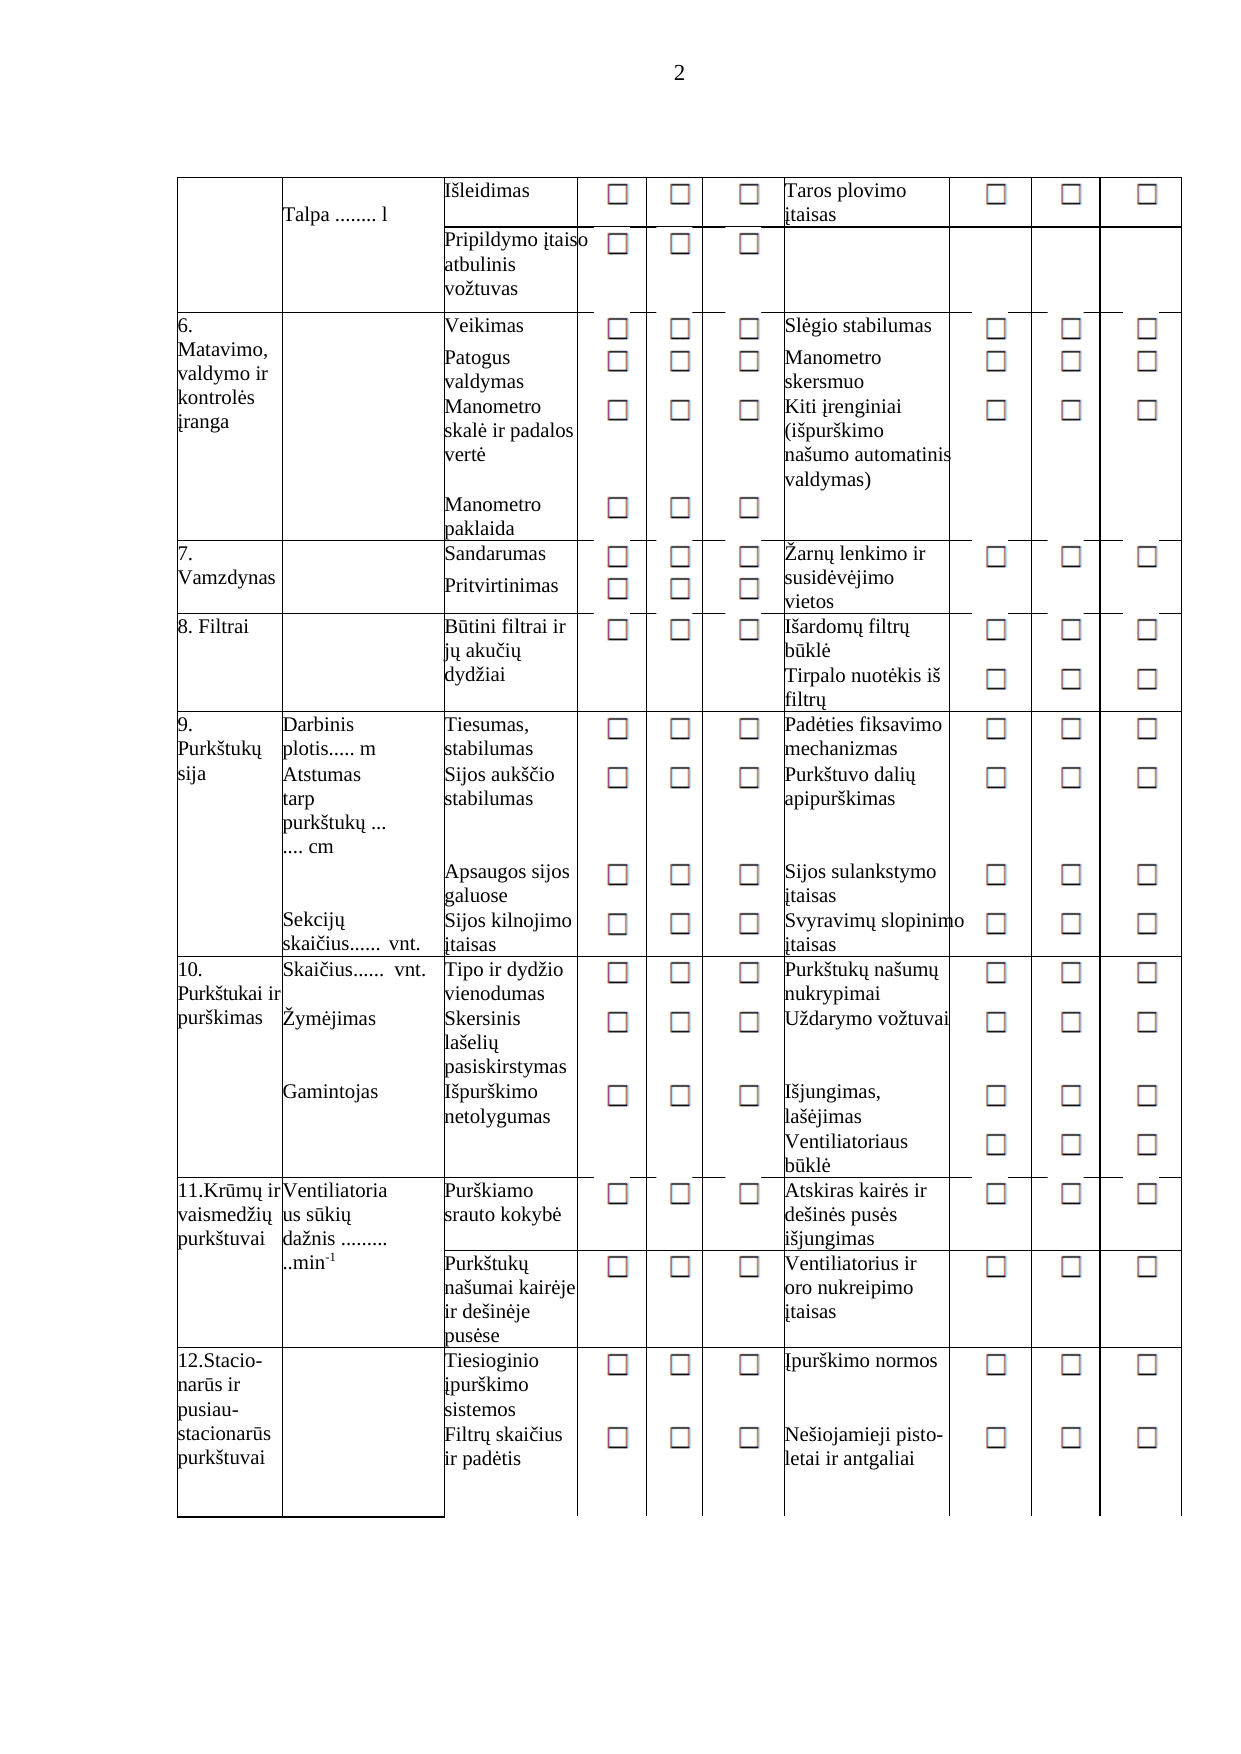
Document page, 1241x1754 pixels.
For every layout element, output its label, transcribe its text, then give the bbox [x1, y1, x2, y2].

table_cell [1101, 178, 1181, 226]
table_cell [950, 858, 1031, 907]
table_cell [647, 1178, 702, 1250]
table_cell [703, 1421, 784, 1516]
table_cell [950, 178, 1031, 226]
table_cell [578, 1421, 646, 1516]
table_cell [1101, 1005, 1181, 1078]
table_cell Žarnų lenkimo ir susidėvėjimo vietos [785, 541, 949, 613]
table_cell [647, 344, 702, 393]
table_cell [647, 712, 702, 760]
table_cell [647, 313, 656, 344]
table_cell [703, 858, 784, 907]
table_cell [703, 541, 725, 572]
table_cell [950, 907, 1031, 956]
table_cell [1101, 614, 1181, 662]
table_cell [1101, 760, 1181, 858]
table_cell Apsaugos sijos galuose [445, 858, 577, 907]
table_cell Purkštukų našumų nukrypimai [785, 957, 949, 1005]
table_cell Įpurškimo normos [785, 1348, 949, 1421]
table_cell [1032, 614, 1099, 662]
table_cell Būtini filtrai ir jų akučių dydžiai [445, 614, 577, 711]
table_cell [703, 907, 784, 956]
table_cell Sijos kilnojimo įtaisas [445, 907, 577, 956]
table_cell Atskiras kairės ir dešinės pusės išjungimas [785, 1178, 949, 1250]
table_cell [703, 712, 784, 760]
table_cell [785, 491, 949, 540]
table_cell Talpa ........ l [283, 178, 444, 312]
table_cell Kiti įrenginiai (išpurškimo našumo automatinis valdymas) [785, 393, 949, 491]
table_cell Manometro paklaida [445, 491, 577, 540]
table_cell Išpurškimo netolygumas [445, 1079, 577, 1177]
table_cell Skaičius...... [283, 957, 389, 1005]
table_cell [1101, 1128, 1181, 1177]
table_cell [1101, 228, 1181, 312]
table_cell [1101, 858, 1181, 907]
table_cell [1032, 858, 1099, 907]
table_cell [703, 957, 784, 1005]
table_cell [1032, 1421, 1099, 1516]
table_cell [578, 907, 646, 956]
table_cell Ventiliatoriaus būklė [785, 1128, 949, 1177]
table_cell [1032, 1178, 1099, 1250]
table_cell [647, 907, 702, 956]
table_cell [1101, 541, 1181, 613]
table_cell [1032, 393, 1099, 491]
table_cell [1101, 712, 1181, 760]
table_cell Veikimas [445, 313, 577, 344]
table_cell [703, 313, 725, 344]
table_cell [703, 491, 784, 540]
table_cell [283, 313, 444, 540]
table_cell [950, 957, 1031, 1005]
table_cell [950, 1178, 1031, 1250]
table_cell [1032, 313, 1047, 344]
table_cell [647, 1079, 702, 1177]
table_cell [950, 313, 972, 344]
table_cell [647, 1421, 702, 1516]
table_cell 6. Matavimo, valdymo ir kontrolės įranga [178, 313, 282, 540]
table_cell [578, 1251, 646, 1347]
table_cell Patogus valdymas [445, 344, 577, 393]
table_cell Slėgio stabilumas [785, 313, 949, 344]
table_cell [703, 178, 784, 226]
table_cell Sijos aukščio stabilumas [445, 760, 577, 858]
table_cell [1032, 1251, 1099, 1347]
table_cell 8. Filtrai [178, 614, 282, 711]
table_cell [578, 491, 646, 540]
table_cell [703, 1178, 784, 1250]
table_cell [1032, 662, 1099, 711]
table_cell [1101, 1251, 1181, 1347]
table_cell 9. Purkštukų sija [178, 712, 282, 956]
table_cell Ventiliatoriaus sūkių dažnis ...........min-1 [283, 1178, 389, 1347]
table_cell [762, 541, 784, 572]
table_cell [1101, 1178, 1181, 1250]
table_cell [578, 541, 593, 572]
table_cell [578, 858, 646, 907]
table_cell [389, 1079, 444, 1177]
table_cell [1159, 313, 1181, 344]
table_cell Skersinis lašelių pasiskirstymas [445, 1005, 577, 1078]
table_cell [578, 313, 593, 344]
table_cell [630, 313, 646, 344]
table_cell [950, 1079, 1031, 1128]
table_cell [578, 344, 646, 393]
table_cell Išardomų filtrų būklė [785, 614, 949, 662]
table_cell [178, 178, 282, 312]
table_cell [1032, 491, 1099, 540]
table_cell [389, 1178, 444, 1347]
table_cell Sekcijų skaičius...... [283, 858, 389, 956]
table_cell [703, 1005, 784, 1078]
table_cell [1032, 228, 1099, 312]
table_cell [647, 614, 702, 711]
table_cell [950, 393, 1031, 491]
table_cell Tirpalo nuotėkis iš filtrų [785, 662, 949, 711]
table_cell Tipo ir dydžio vienodumas [445, 957, 577, 1005]
table_cell [703, 393, 784, 491]
table_cell Pritvirtinimas [445, 572, 577, 613]
table_cell [1032, 1079, 1099, 1128]
table_cell [950, 1128, 1031, 1177]
table_cell Nešiojamieji pisto- letai ir antgaliai [785, 1421, 949, 1516]
table_cell [1032, 957, 1099, 1005]
table_cell [647, 178, 702, 226]
table_cell [703, 1251, 784, 1347]
table_cell [578, 228, 646, 312]
table_cell [1032, 1005, 1099, 1078]
table_cell [950, 760, 1031, 858]
table_cell 11.Krūmų ir vaismedžių purkštuvai [178, 1178, 282, 1347]
table_cell [1101, 1348, 1181, 1421]
table_cell [703, 228, 784, 312]
table_cell [703, 614, 784, 711]
table_cell [578, 957, 646, 1005]
table_cell [647, 1348, 702, 1421]
table_cell [647, 858, 702, 907]
table_cell [703, 1079, 784, 1177]
table_cell [578, 1079, 646, 1177]
table_cell [283, 614, 444, 711]
table_cell [578, 178, 646, 226]
table_cell [1032, 712, 1099, 760]
table_cell [950, 614, 1031, 662]
table_cell [389, 1005, 444, 1078]
table_cell [647, 393, 702, 491]
table_cell [1032, 541, 1099, 613]
table_cell Purškiamo srauto kokybė [445, 1178, 577, 1250]
table_cell [647, 1251, 702, 1347]
table_cell [647, 760, 702, 858]
table_cell [762, 313, 784, 344]
table_cell Išjungimas, lašėjimas [785, 1079, 949, 1128]
table_cell [950, 1421, 1031, 1516]
table_cell [647, 1005, 702, 1078]
table_cell [1101, 1079, 1181, 1128]
table_cell [578, 614, 646, 711]
table_cell [950, 1005, 1031, 1078]
table_cell [950, 662, 1031, 711]
table_cell [950, 1251, 1031, 1347]
table_cell 7. Vamzdynas [178, 541, 282, 613]
table_cell [1008, 313, 1031, 344]
table_cell [703, 572, 784, 613]
table_cell Gamintojas [283, 1079, 389, 1177]
table_cell [578, 760, 646, 858]
table_cell Uždarymo vožtuvai [785, 1005, 949, 1078]
table_cell [578, 712, 646, 760]
table_cell [389, 760, 444, 858]
table_cell Žymėjimas [283, 1005, 389, 1078]
table_cell [703, 760, 784, 858]
table_cell [1101, 344, 1181, 393]
table_cell 12.Stacio-narūs ir pusiau-stacionarūs purkštuvai [178, 1348, 282, 1516]
table_cell Filtrų skaičius ir padėtis [445, 1421, 577, 1516]
table_cell [578, 1005, 646, 1078]
table_cell [389, 712, 444, 760]
table_cell Purkštukų našumai kairėje ir dešinėje pusėse [445, 1251, 577, 1347]
table_cell Taros plovimo įtaisas [785, 178, 949, 226]
table_cell Padėties fiksavimo mechanizmas [785, 712, 949, 760]
table_cell [1032, 344, 1099, 393]
table_cell Tiesumas, stabilumas [445, 712, 577, 760]
table_cell Pripildymo įtaiso atbulinis vožtuvas [445, 228, 577, 312]
table_cell vnt. [389, 858, 444, 956]
table_cell [1101, 491, 1181, 540]
table_cell [647, 228, 702, 312]
table_cell [703, 1348, 784, 1421]
table_cell [578, 1178, 646, 1250]
table_cell [1101, 957, 1181, 1005]
table_cell [950, 541, 1031, 613]
table_cell [950, 712, 1031, 760]
table_cell [647, 957, 702, 1005]
table_cell Manometro skalė ir padalos vertė [445, 393, 577, 491]
table_cell [1032, 1348, 1099, 1421]
table_cell Purkštuvo dalių apipurškimas [785, 760, 949, 858]
table_cell [283, 1348, 389, 1516]
table_cell [1032, 1128, 1099, 1177]
table_cell [785, 228, 949, 312]
table_cell [647, 572, 702, 613]
table_cell Sijos sulankstymo įtaisas [785, 858, 949, 907]
table_cell [647, 541, 656, 572]
table_cell [578, 1348, 646, 1421]
table_cell [578, 393, 646, 491]
table_cell [950, 344, 1031, 393]
table_cell Manometro skersmuo [785, 344, 949, 393]
table_cell [1101, 393, 1181, 491]
table_cell [578, 572, 646, 613]
table_cell [693, 313, 702, 344]
table_cell [1101, 907, 1181, 956]
table_cell [950, 1348, 1031, 1421]
table_cell Išleidimas [445, 178, 577, 226]
table_cell [1101, 1421, 1181, 1516]
table_cell [283, 541, 444, 613]
table_cell [1032, 907, 1099, 956]
table_cell [950, 228, 1031, 312]
table_cell [693, 541, 702, 572]
table_cell [1101, 662, 1181, 711]
table_cell Tiesioginio įpurškimo sistemos [445, 1348, 577, 1421]
table_cell Atstumas tarp purkštukų ....... cm [283, 760, 389, 858]
table_cell [1032, 760, 1099, 858]
table_cell Sandarumas [445, 541, 577, 572]
table_cell [630, 541, 646, 572]
table_cell Svyravimų slopinimo įtaisas [785, 907, 949, 956]
table_cell [1032, 178, 1099, 226]
table_cell 10. Purkštukai ir purškimas [178, 957, 282, 1177]
table_cell [1101, 313, 1123, 344]
table_cell [703, 344, 784, 393]
table_cell [647, 491, 702, 540]
table_cell [950, 491, 1031, 540]
table_cell Darbinis plotis..... m [283, 712, 389, 760]
table_cell vnt. [389, 957, 444, 1005]
table_cell Ventiliatorius ir oro nukreipimo įtaisas [785, 1251, 949, 1347]
table_cell [1084, 313, 1099, 344]
table_cell [389, 1348, 444, 1516]
